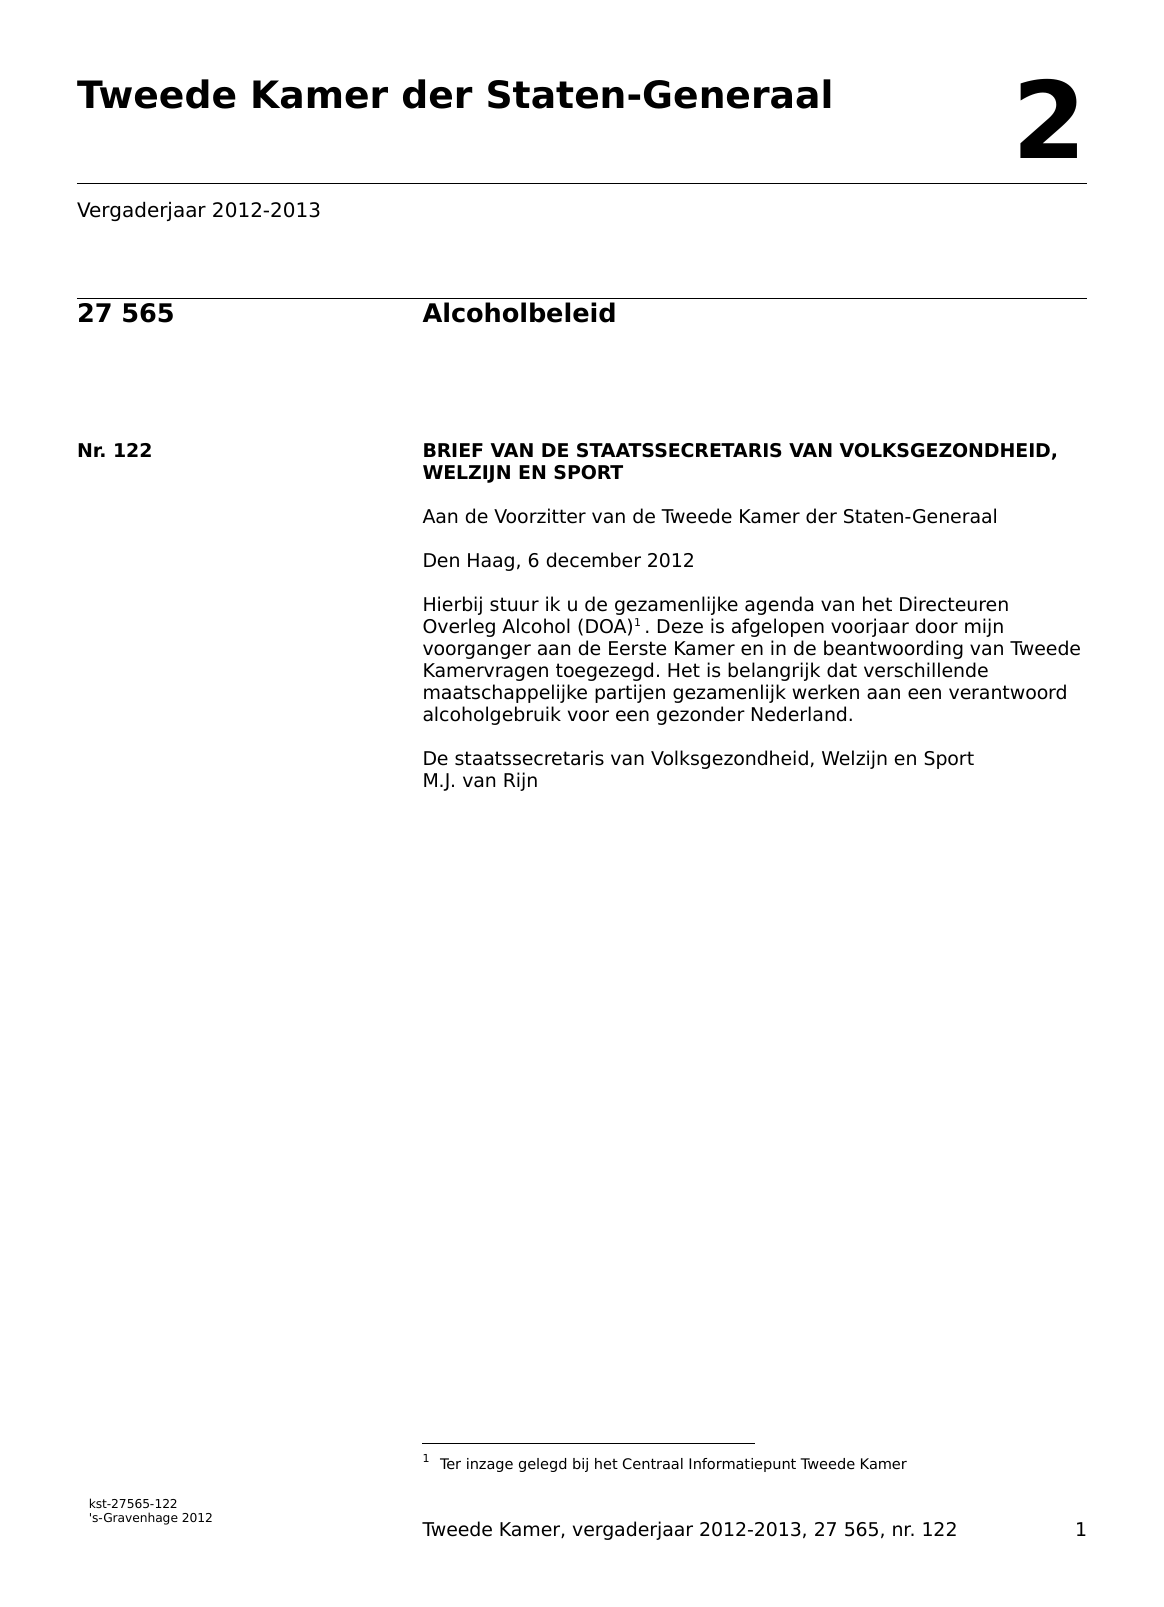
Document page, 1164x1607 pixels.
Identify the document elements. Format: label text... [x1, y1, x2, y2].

subtitle 27 565 Alcoholbeleid [77, 299, 1087, 329]
text Hierbij stuur ik u de gezamenlijke agenda van het Directeuren Overleg Alcohol (DOA). Deze is afgelopen voorjaar door mijn voorganger aan de Eerste Kamer en in de beantwoording van Tweede Kamervragen toegezegd. Het is belangrijk dat verschillende maatschappelijke partijen gezamenlijk werken aan een verantwoord alcoholgebruik voor een gezonder Nederland. [422, 594, 1087, 726]
table_cell Vergaderjaar 2012-2013 [77, 184, 1087, 298]
table_header Tweede Kamer der Staten-Generaal [77, 59, 886, 183]
text 's-Gravenhage 2012 [88, 1511, 323, 1525]
subtitle Nr. 122 BRIEF VAN DE STAATSSECRETARIS VAN VOLKSGEZONDHEID, WELZIJN EN SPORT [77, 440, 1087, 484]
table_header 2 [886, 59, 1087, 183]
text M.J. van Rijn [422, 770, 1087, 792]
text De staatssecretaris van Volksgezondheid, Welzijn en Sport [422, 748, 1087, 770]
text Aan de Voorzitter van de Tweede Kamer der Staten-Generaal [422, 506, 1087, 528]
text Ter inzage gelegd bij het Centraal Informatiepunt Tweede Kamer [422, 1452, 1087, 1474]
text kst-27565-122 [88, 1497, 323, 1511]
text Den Haag, 6 december 2012 [422, 550, 1087, 572]
